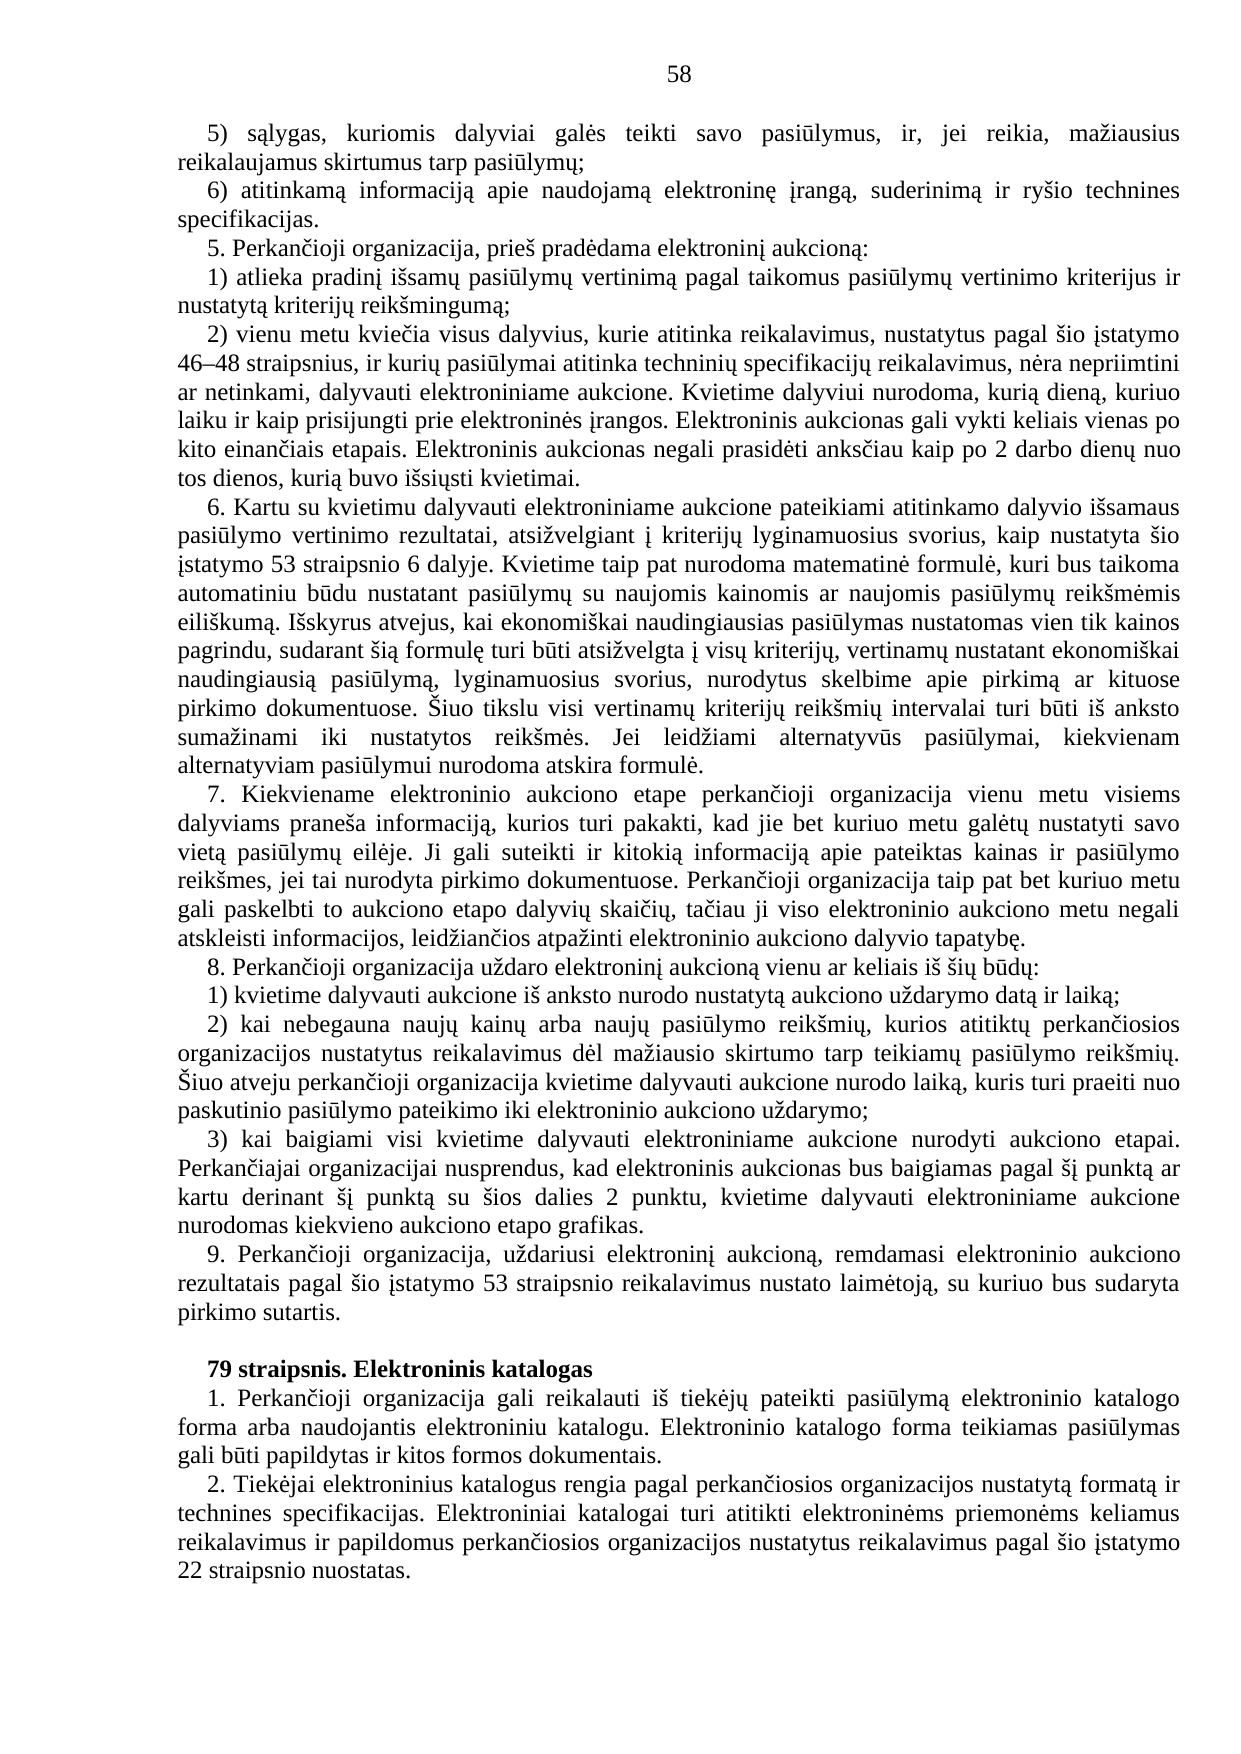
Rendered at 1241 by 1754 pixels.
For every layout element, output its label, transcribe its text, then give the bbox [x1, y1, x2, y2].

text 5) sąlygas, kuriomis dalyviai galės teikti savo pasiūlymus, ir, jei reikia, mažiausius reikalaujamus skirtumus tarp pasiūlymų; [177, 118, 1181, 176]
text 1) atlieka pradinį išsamų pasiūlymų vertinimą pagal taikomus pasiūlymų vertinimo kriterijus ir nustatytą kriterijų reikšmingumą; [177, 262, 1181, 319]
text 5. Perkančioji organizacija, prieš pradėdama elektroninį aukcioną: [177, 233, 1181, 262]
text 2) vienu metu kviečia visus dalyvius, kurie atitinka reikalavimus, nustatytus pagal šio įstatymo 46–48 straipsnius, ir kurių pasiūlymai atitinka techninių specifikacijų reikalavimus, nėra nepriimtini ar netinkami, dalyvauti elektroniniame aukcione. Kvietime dalyviui nurodoma, kurią dieną, kuriuo laiku ir kaip prisijungti prie elektroninės įrangos. Elektroninis aukcionas gali vykti keliais vienas po kito einančiais etapais. Elektroninis aukcionas negali prasidėti anksčiau kaip po 2 darbo dienų nuo tos dienos, kurią buvo išsiųsti kvietimai. [177, 319, 1181, 492]
text 1. Perkančioji organizacija gali reikalauti iš tiekėjų pateikti pasiūlymą elektroninio katalogo forma arba naudojantis elektroniniu katalogu. Elektroninio katalogo forma teikiamas pasiūlymas gali būti papildytas ir kitos formos dokumentais. [177, 1383, 1181, 1469]
text 8. Perkančioji organizacija uždaro elektroninį aukcioną vienu ar keliais iš šių būdų: [177, 952, 1181, 981]
text 7. Kiekviename elektroninio aukciono etape perkančioji organizacija vienu metu visiems dalyviams praneša informaciją, kurios turi pakakti, kad jie bet kuriuo metu galėtų nustatyti savo vietą pasiūlymų eilėje. Ji gali suteikti ir kitokią informaciją apie pateiktas kainas ir pasiūlymo reikšmes, jei tai nurodyta pirkimo dokumentuose. Perkančioji organizacija taip pat bet kuriuo metu gali paskelbti to aukciono etapo dalyvių skaičių, tačiau ji viso elektroninio aukciono metu negali atskleisti informacijos, leidžiančios atpažinti elektroninio aukciono dalyvio tapatybę. [177, 779, 1181, 952]
text 9. Perkančioji organizacija, uždariusi elektroninį aukcioną, remdamasi elektroninio aukciono rezultatais pagal šio įstatymo 53 straipsnio reikalavimus nustato laimėtoją, su kuriuo bus sudaryta pirkimo sutartis. [177, 1239, 1181, 1326]
text 6. Kartu su kvietimu dalyvauti elektroniniame aukcione pateikiami atitinkamo dalyvio išsamaus pasiūlymo vertinimo rezultatai, atsižvelgiant į kriterijų lyginamuosius svorius, kaip nustatyta šio įstatymo 53 straipsnio 6 dalyje. Kvietime taip pat nurodoma matematinė formulė, kuri bus taikoma automatiniu būdu nustatant pasiūlymų su naujomis kainomis ar naujomis pasiūlymų reikšmėmis eiliškumą. Išskyrus atvejus, kai ekonomiškai naudingiausias pasiūlymas nustatomas vien tik kainos pagrindu, sudarant šią formulę turi būti atsižvelgta į visų kriterijų, vertinamų nustatant ekonomiškai naudingiausią pasiūlymą, lyginamuosius svorius, nurodytus skelbime apie pirkimą ar kituose pirkimo dokumentuose. Šiuo tikslu visi vertinamų kriterijų reikšmių intervalai turi būti iš anksto sumažinami iki nustatytos reikšmės. Jei leidžiami alternatyvūs pasiūlymai, kiekvienam alternatyviam pasiūlymui nurodoma atskira formulė. [177, 492, 1181, 779]
text 6) atitinkamą informaciją apie naudojamą elektroninę įrangą, suderinimą ir ryšio technines specifikacijas. [177, 176, 1181, 233]
text 3) kai baigiami visi kvietime dalyvauti elektroniniame aukcione nurodyti aukciono etapai. Perkančiajai organizacijai nusprendus, kad elektroninis aukcionas bus baigiamas pagal šį punktą ar kartu derinant šį punktą su šios dalies 2 punktu, kvietime dalyvauti elektroniniame aukcione nurodomas kiekvieno aukciono etapo grafikas. [177, 1124, 1181, 1239]
text 2) kai nebegauna naujų kainų arba naujų pasiūlymo reikšmių, kurios atitiktų perkančiosios organizacijos nustatytus reikalavimus dėl mažiausio skirtumo tarp teikiamų pasiūlymo reikšmių. Šiuo atveju perkančioji organizacija kvietime dalyvauti aukcione nurodo laiką, kuris turi praeiti nuo paskutinio pasiūlymo pateikimo iki elektroninio aukciono uždarymo; [177, 1009, 1181, 1124]
text 1) kvietime dalyvauti aukcione iš anksto nurodo nustatytą aukciono uždarymo datą ir laiką; [177, 981, 1181, 1009]
text 2. Tiekėjai elektroninius katalogus rengia pagal perkančiosios organizacijos nustatytą formatą ir technines specifikacijas. Elektroniniai katalogai turi atitikti elektroninėms priemonėms keliamus reikalavimus ir papildomus perkančiosios organizacijos nustatytus reikalavimus pagal šio įstatymo 22 straipsnio nuostatas. [177, 1469, 1181, 1584]
text 79 straipsnis. Elektroninis katalogas [177, 1354, 1181, 1383]
